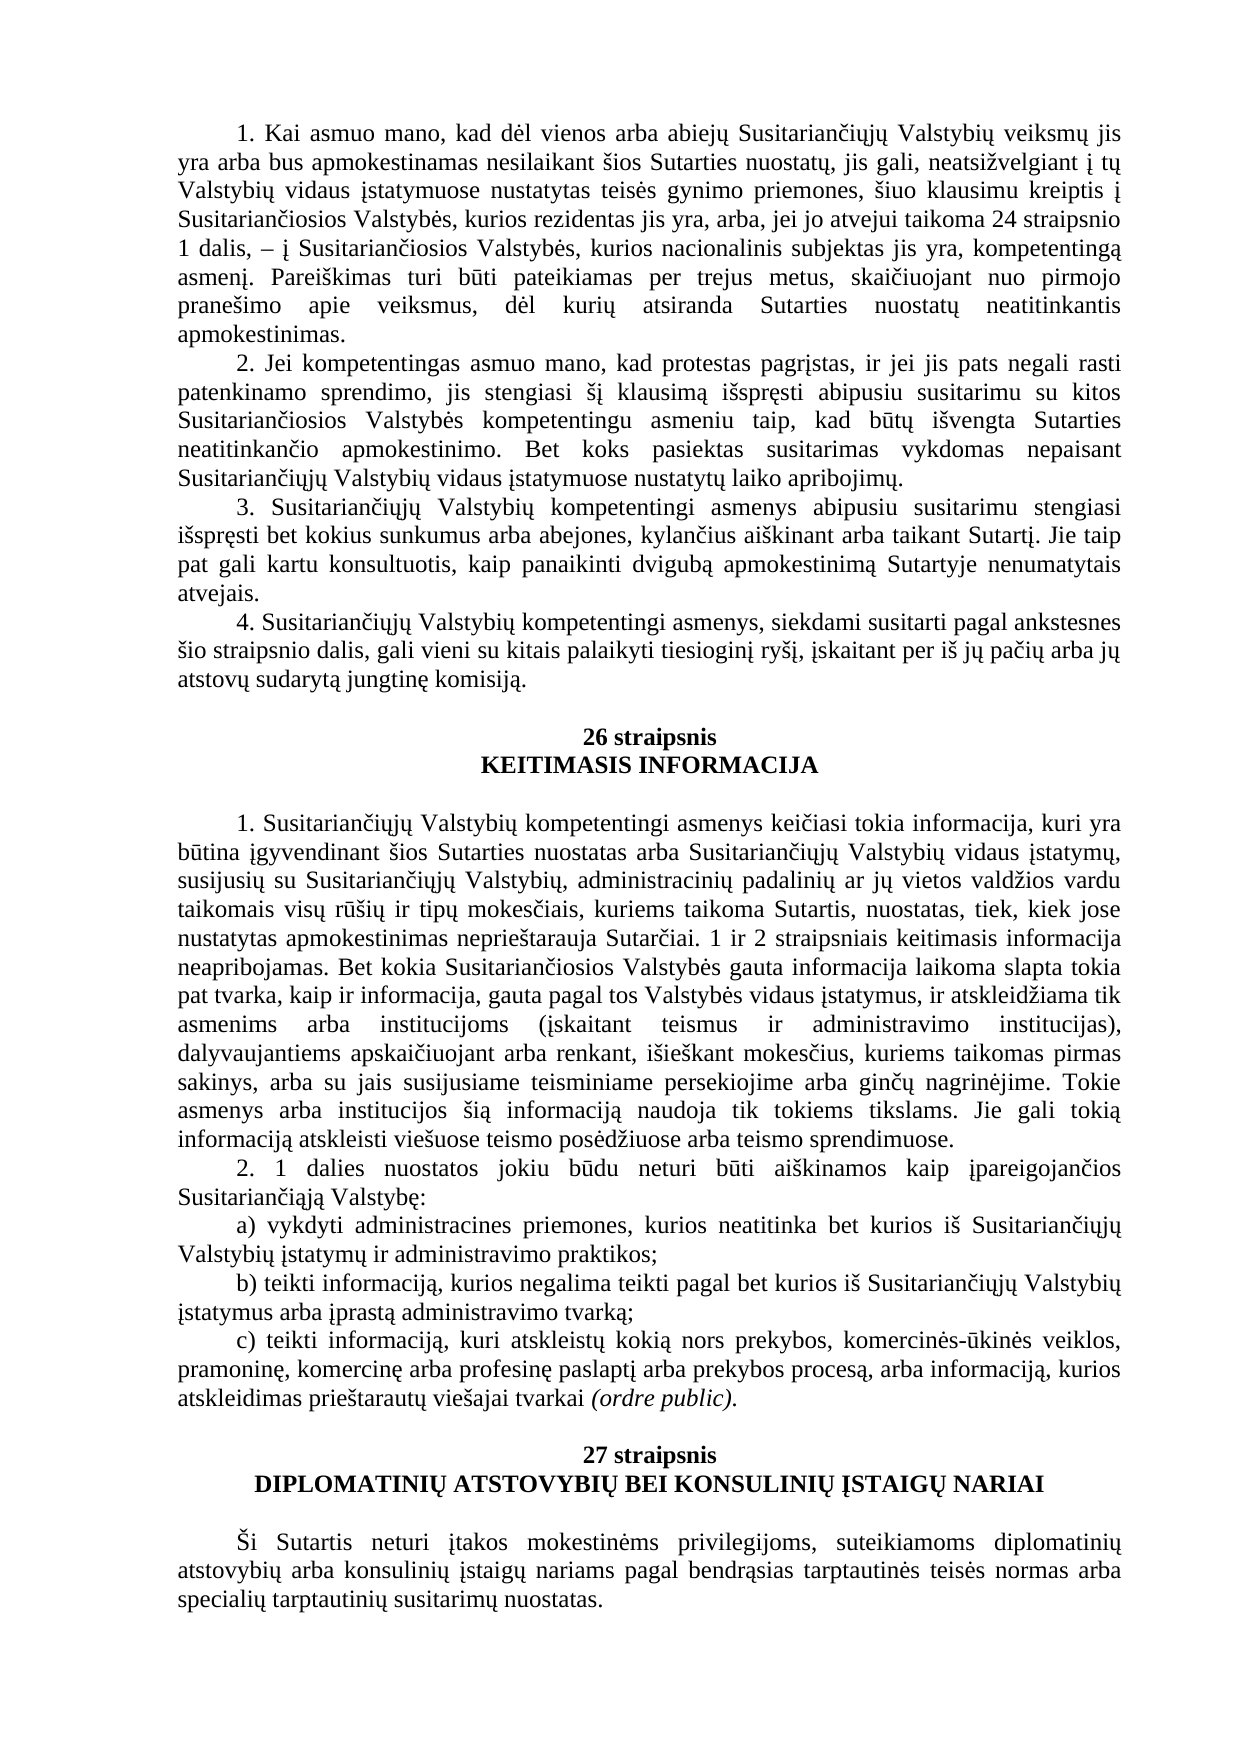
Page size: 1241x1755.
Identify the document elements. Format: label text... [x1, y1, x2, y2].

text c) teikti informaciją, kuri atskleistų kokią nors prekybos, komercinės-ūkinės veiklos, pramoninę, komercinę arba profesinę paslaptį arba prekybos procesą, arba informaciją, kurios atskleidimas prieštarautų viešajai tvarkai (ordre public). [177, 1326, 1122, 1412]
text 2. 1 dalies nuostatos jokiu būdu neturi būti aiškinamos kaip įpareigojančios Susitariančiąją Valstybę: [177, 1153, 1122, 1211]
text 4. Susitariančiųjų Valstybių kompetentingi asmenys, siekdami susitarti pagal ankstesnes šio straipsnio dalis, gali vieni su kitais palaikyti tiesioginį ryšį, įskaitant per iš jų pačių arba jų atstovų sudarytą jungtinę komisiją. [177, 607, 1122, 693]
text KEITIMASIS INFORMACIJA [177, 751, 1122, 779]
text 1. Susitariančiųjų Valstybių kompetentingi asmenys keičiasi tokia informacija, kuri yra būtina įgyvendinant šios Sutarties nuostatas arba Susitariančiųjų Valstybių vidaus įstatymų, susijusių su Susitariančiųjų Valstybių, administracinių padalinių ar jų vietos valdžios vardu taikomais visų rūšių ir tipų mokesčiais, kuriems taikoma Sutartis, nuostatas, tiek, kiek jose nustatytas apmokestinimas neprieštarauja Sutarčiai. 1 ir 2 straipsniais keitimasis informacija neapribojamas. Bet kokia Susitariančiosios Valstybės gauta informacija laikoma slapta tokia pat tvarka, kaip ir informacija, gauta pagal tos Valstybės vidaus įstatymus, ir atskleidžiama tik asmenims arba institucijoms (įskaitant teismus ir administravimo institucijas), dalyvaujantiems apskaičiuojant arba renkant, išieškant mokesčius, kuriems taikomas pirmas sakinys, arba su jais susijusiame teisminiame persekiojime arba ginčų nagrinėjime. Tokie asmenys arba institucijos šią informaciją naudoja tik tokiems tikslams. Jie gali tokią informaciją atskleisti viešuose teismo posėdžiuose arba teismo sprendimuose. [177, 808, 1122, 1153]
text 3. Susitariančiųjų Valstybių kompetentingi asmenys abipusiu susitarimu stengiasi išspręsti bet kokius sunkumus arba abejones, kylančius aiškinant arba taikant Sutartį. Jie taip pat gali kartu konsultuotis, kaip panaikinti dvigubą apmokestinimą Sutartyje nenumatytais atvejais. [177, 492, 1122, 607]
text 1. Kai asmuo mano, kad dėl vienos arba abiejų Susitariančiųjų Valstybių veiksmų jis yra arba bus apmokestinamas nesilaikant šios Sutarties nuostatų, jis gali, neatsižvelgiant į tų Valstybių vidaus įstatymuose nustatytas teisės gynimo priemones, šiuo klausimu kreiptis į Susitariančiosios Valstybės, kurios rezidentas jis yra, arba, jei jo atvejui taikoma 24 straipsnio 1 dalis, – į Susitariančiosios Valstybės, kurios nacionalinis subjektas jis yra, kompetentingą asmenį. Pareiškimas turi būti pateikiamas per trejus metus, skaičiuojant nuo pirmojo pranešimo apie veiksmus, dėl kurių atsiranda Sutarties nuostatų neatitinkantis apmokestinimas. [177, 118, 1122, 348]
text Ši Sutartis neturi įtakos mokestinėms privilegijoms, suteikiamoms diplomatinių atstovybių arba konsulinių įstaigų nariams pagal bendrąsias tarptautinės teisės normas arba specialių tarptautinių susitarimų nuostatas. [177, 1527, 1122, 1613]
text a) vykdyti administracines priemones, kurios neatitinka bet kurios iš Susitariančiųjų Valstybių įstatymų ir administravimo praktikos; [177, 1211, 1122, 1268]
text 27 straipsnis [177, 1441, 1122, 1469]
text DIPLOMATINIŲ ATSTOVYBIŲ BEI KONSULINIŲ ĮSTAIGŲ NARIAI [177, 1469, 1122, 1498]
text b) teikti informaciją, kurios negalima teikti pagal bet kurios iš Susitariančiųjų Valstybių įstatymus arba įprastą administravimo tvarką; [177, 1268, 1122, 1326]
text 2. Jei kompetentingas asmuo mano, kad protestas pagrįstas, ir jei jis pats negali rasti patenkinamo sprendimo, jis stengiasi šį klausimą išspręsti abipusiu susitarimu su kitos Susitariančiosios Valstybės kompetentingu asmeniu taip, kad būtų išvengta Sutarties neatitinkančio apmokestinimo. Bet koks pasiektas susitarimas vykdomas nepaisant Susitariančiųjų Valstybių vidaus įstatymuose nustatytų laiko apribojimų. [177, 348, 1122, 492]
text 26 straipsnis [177, 722, 1122, 751]
